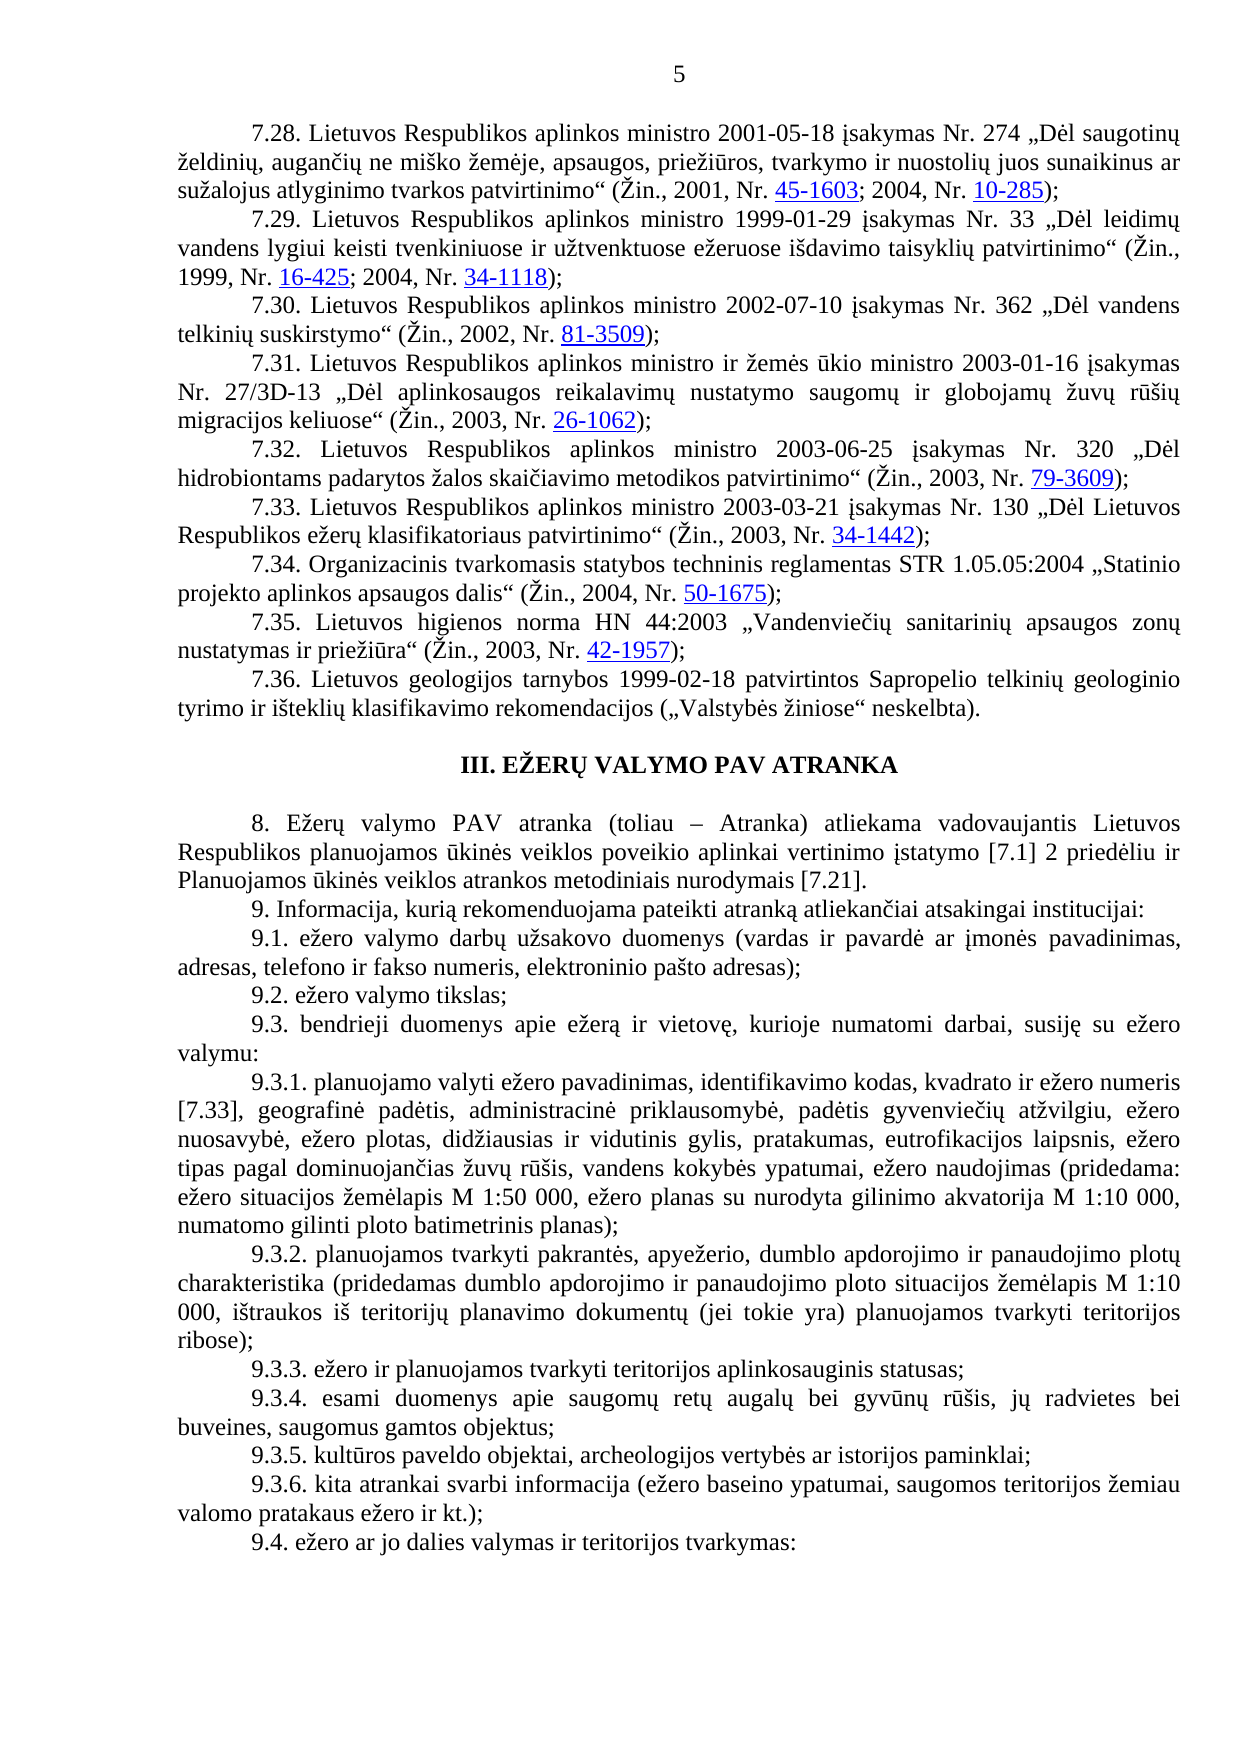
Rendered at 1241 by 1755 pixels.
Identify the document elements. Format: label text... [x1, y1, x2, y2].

text 9.3.6. kita atrankai svarbi informacija (ežero baseino ypatumai, saugomos teritorijos žemiau valomo pratakaus ežero ir kt.); [177, 1469, 1181, 1527]
text 7.31. Lietuvos Respublikos aplinkos ministro ir žemės ūkio ministro 2003-01-16 įsakymas Nr. 27/3D-13 „Dėl aplinkosaugos reikalavimų nustatymo saugomų ir globojamų žuvų rūšių migracijos keliuose“ (Žin., 2003, Nr. 26-1062); [177, 348, 1181, 434]
text 7.28. Lietuvos Respublikos aplinkos ministro 2001-05-18 įsakymas Nr. 274 „Dėl saugotinų želdinių, augančių ne miško žemėje, apsaugos, priežiūros, tvarkymo ir nuostolių juos sunaikinus ar sužalojus atlyginimo tvarkos patvirtinimo“ (Žin., 2001, Nr. 45-1603; 2004, Nr. 10-285); [177, 118, 1181, 204]
text 9.3.5. kultūros paveldo objektai, archeologijos vertybės ar istorijos paminklai; [177, 1441, 1181, 1469]
text 7.34. Organizacinis tvarkomasis statybos techninis reglamentas STR 1.05.05:2004 „Statinio projekto aplinkos apsaugos dalis“ (Žin., 2004, Nr. 50-1675); [177, 549, 1181, 607]
text 9.3.1. planuojamo valyti ežero pavadinimas, identifikavimo kodas, kvadrato ir ežero numeris [7.33], geografinė padėtis, administracinė priklausomybė, padėtis gyvenviečių atžvilgiu, ežero nuosavybė, ežero plotas, didžiausias ir vidutinis gylis, pratakumas, eutrofikacijos laipsnis, ežero tipas pagal dominuojančias žuvų rūšis, vandens kokybės ypatumai, ežero naudojimas (pridedama: ežero situacijos žemėlapis M 1:50 000, ežero planas su nurodyta gilinimo akvatorija M 1:10 000, numatomo gilinti ploto batimetrinis planas); [177, 1067, 1181, 1239]
text 7.29. Lietuvos Respublikos aplinkos ministro 1999-01-29 įsakymas Nr. 33 „Dėl leidimų vandens lygiui keisti tvenkiniuose ir užtvenktuose ežeruose išdavimo taisyklių patvirtinimo“ (Žin., 1999, Nr. 16-425; 2004, Nr. 34-1118); [177, 204, 1181, 291]
text 8. Ežerų valymo PAV atranka (toliau – Atranka) atliekama vadovaujantis Lietuvos Respublikos planuojamos ūkinės veiklos poveikio aplinkai vertinimo įstatymo [7.1] 2 priedėliu ir Planuojamos ūkinės veiklos atrankos metodiniais nurodymais [7.21]. [177, 808, 1181, 894]
text 9. Informacija, kurią rekomenduojama pateikti atranką atliekančiai atsakingai institucijai: [177, 894, 1181, 923]
text 7.32. Lietuvos Respublikos aplinkos ministro 2003-06-25 įsakymas Nr. 320 „Dėl hidrobiontams padarytos žalos skaičiavimo metodikos patvirtinimo“ (Žin., 2003, Nr. 79-3609); [177, 434, 1181, 492]
text 7.30. Lietuvos Respublikos aplinkos ministro 2002-07-10 įsakymas Nr. 362 „Dėl vandens telkinių suskirstymo“ (Žin., 2002, Nr. 81-3509); [177, 291, 1181, 348]
text 9.3.4. esami duomenys apie saugomų retų augalų bei gyvūnų rūšis, jų radvietes bei buveines, saugomus gamtos objektus; [177, 1383, 1181, 1441]
text III. EŽERŲ VALYMO PAV ATRANKA [177, 751, 1181, 779]
text 7.35. Lietuvos higienos norma HN 44:2003 „Vandenviečių sanitarinių apsaugos zonų nustatymas ir priežiūra“ (Žin., 2003, Nr. 42-1957); [177, 607, 1181, 664]
text 9.3.2. planuojamos tvarkyti pakrantės, apyežerio, dumblo apdorojimo ir panaudojimo plotų charakteristika (pridedamas dumblo apdorojimo ir panaudojimo ploto situacijos žemėlapis M 1:10 000, ištraukos iš teritorijų planavimo dokumentų (jei tokie yra) planuojamos tvarkyti teritorijos ribose); [177, 1239, 1181, 1354]
text 9.2. ežero valymo tikslas; [177, 981, 1181, 1009]
text 7.36. Lietuvos geologijos tarnybos 1999-02-18 patvirtintos Sapropelio telkinių geologinio tyrimo ir išteklių klasifikavimo rekomendacijos („Valstybės žiniose“ neskelbta). [177, 664, 1181, 722]
text 9.1. ežero valymo darbų užsakovo duomenys (vardas ir pavardė ar įmonės pavadinimas, adresas, telefono ir fakso numeris, elektroninio pašto adresas); [177, 923, 1181, 981]
text 7.33. Lietuvos Respublikos aplinkos ministro 2003-03-21 įsakymas Nr. 130 „Dėl Lietuvos Respublikos ežerų klasifikatoriaus patvirtinimo“ (Žin., 2003, Nr. 34-1442); [177, 492, 1181, 549]
text 9.4. ežero ar jo dalies valymas ir teritorijos tvarkymas: [177, 1527, 1181, 1556]
text 9.3.3. ežero ir planuojamos tvarkyti teritorijos aplinkosauginis statusas; [177, 1354, 1181, 1383]
text 9.3. bendrieji duomenys apie ežerą ir vietovę, kurioje numatomi darbai, susiję su ežero valymu: [177, 1009, 1181, 1067]
